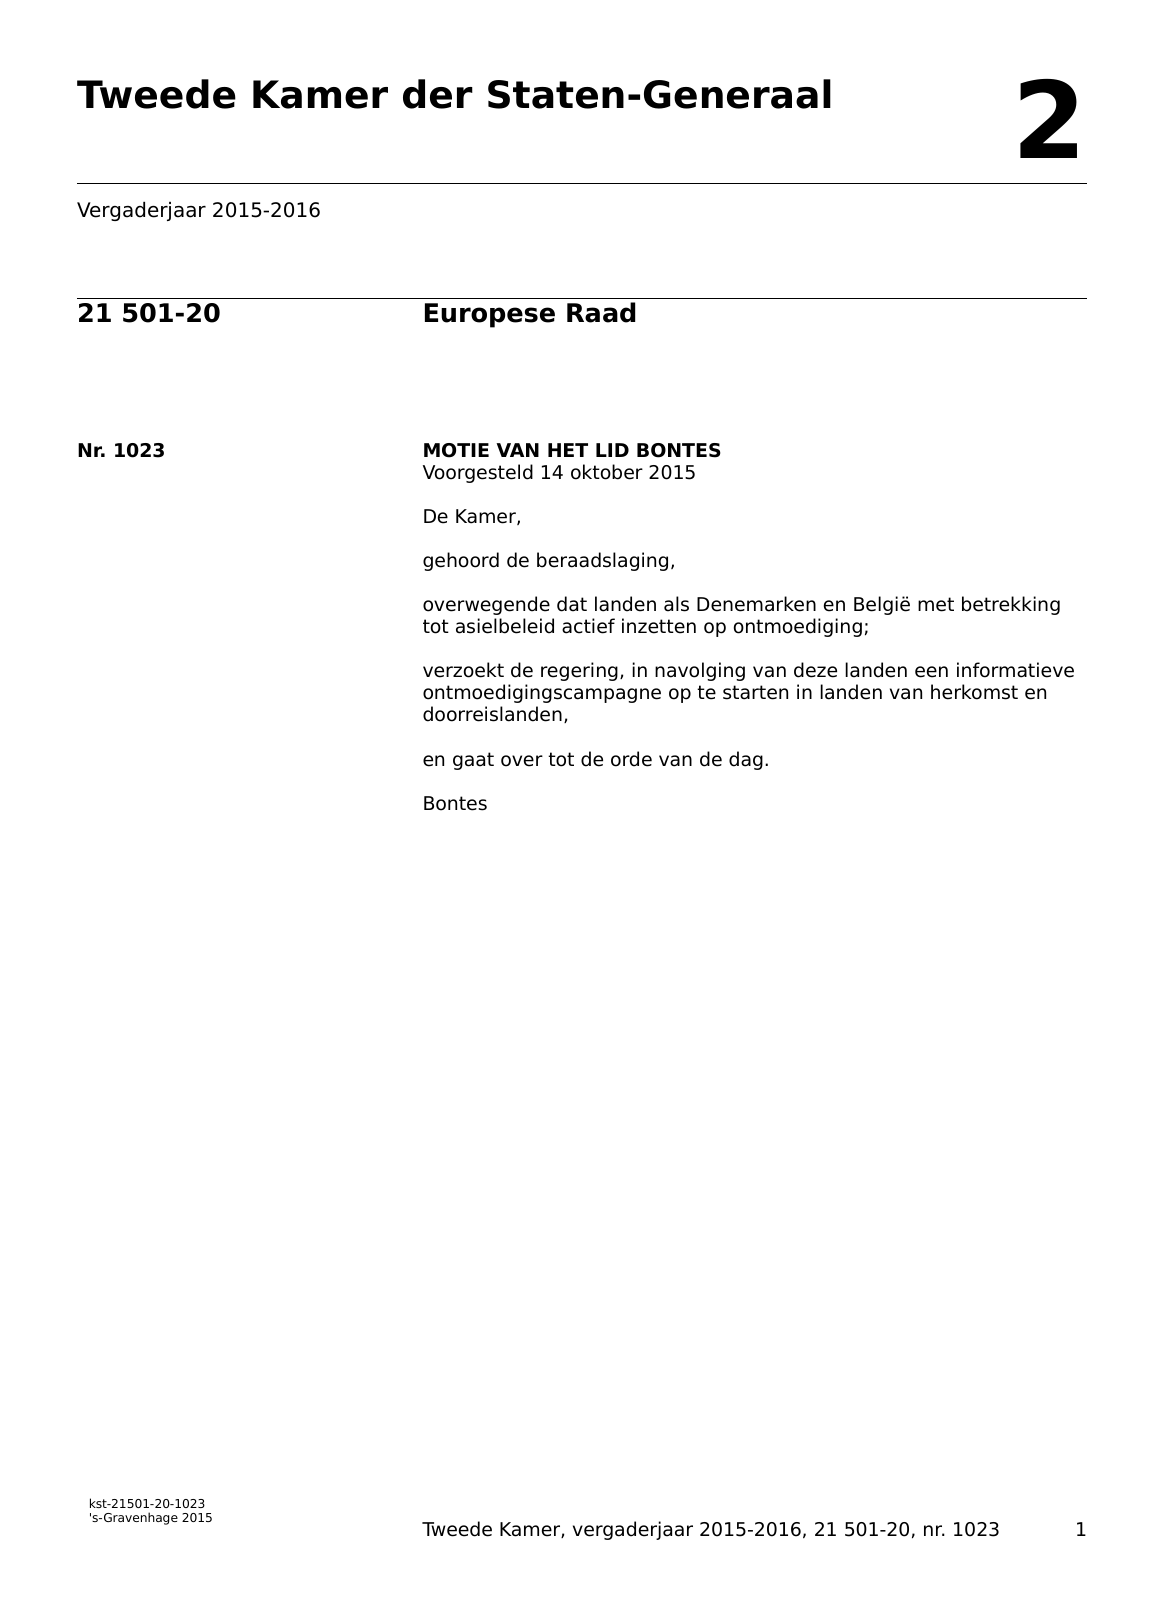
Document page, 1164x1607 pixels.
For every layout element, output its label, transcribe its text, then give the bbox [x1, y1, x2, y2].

text gehoord de beraadslaging, [422, 550, 1087, 572]
subtitle Nr. 1023 MOTIE VAN HET LID BONTES [77, 440, 1087, 462]
text en gaat over tot de orde van de dag. [422, 748, 1087, 770]
text overwegende dat landen als Denemarken en België met betrekking tot asielbeleid actief inzetten op ontmoediging; [422, 594, 1087, 638]
subtitle 21 501-20 Europese Raad [77, 299, 1087, 329]
text verzoekt de regering, in navolging van deze landen een informatieve ontmoedigingscampagne op te starten in landen van herkomst en doorreislanden, [422, 660, 1087, 726]
table_cell Vergaderjaar 2015-2016 [77, 184, 1087, 298]
text Voorgesteld 14 oktober 2015 [422, 462, 1087, 484]
text kst-21501-20-1023 [88, 1497, 323, 1511]
text 's-Gravenhage 2015 [88, 1511, 323, 1525]
table_header Tweede Kamer der Staten-Generaal [77, 59, 886, 183]
table_header 2 [886, 59, 1087, 183]
text De Kamer, [422, 506, 1087, 528]
text Bontes [422, 793, 1087, 814]
